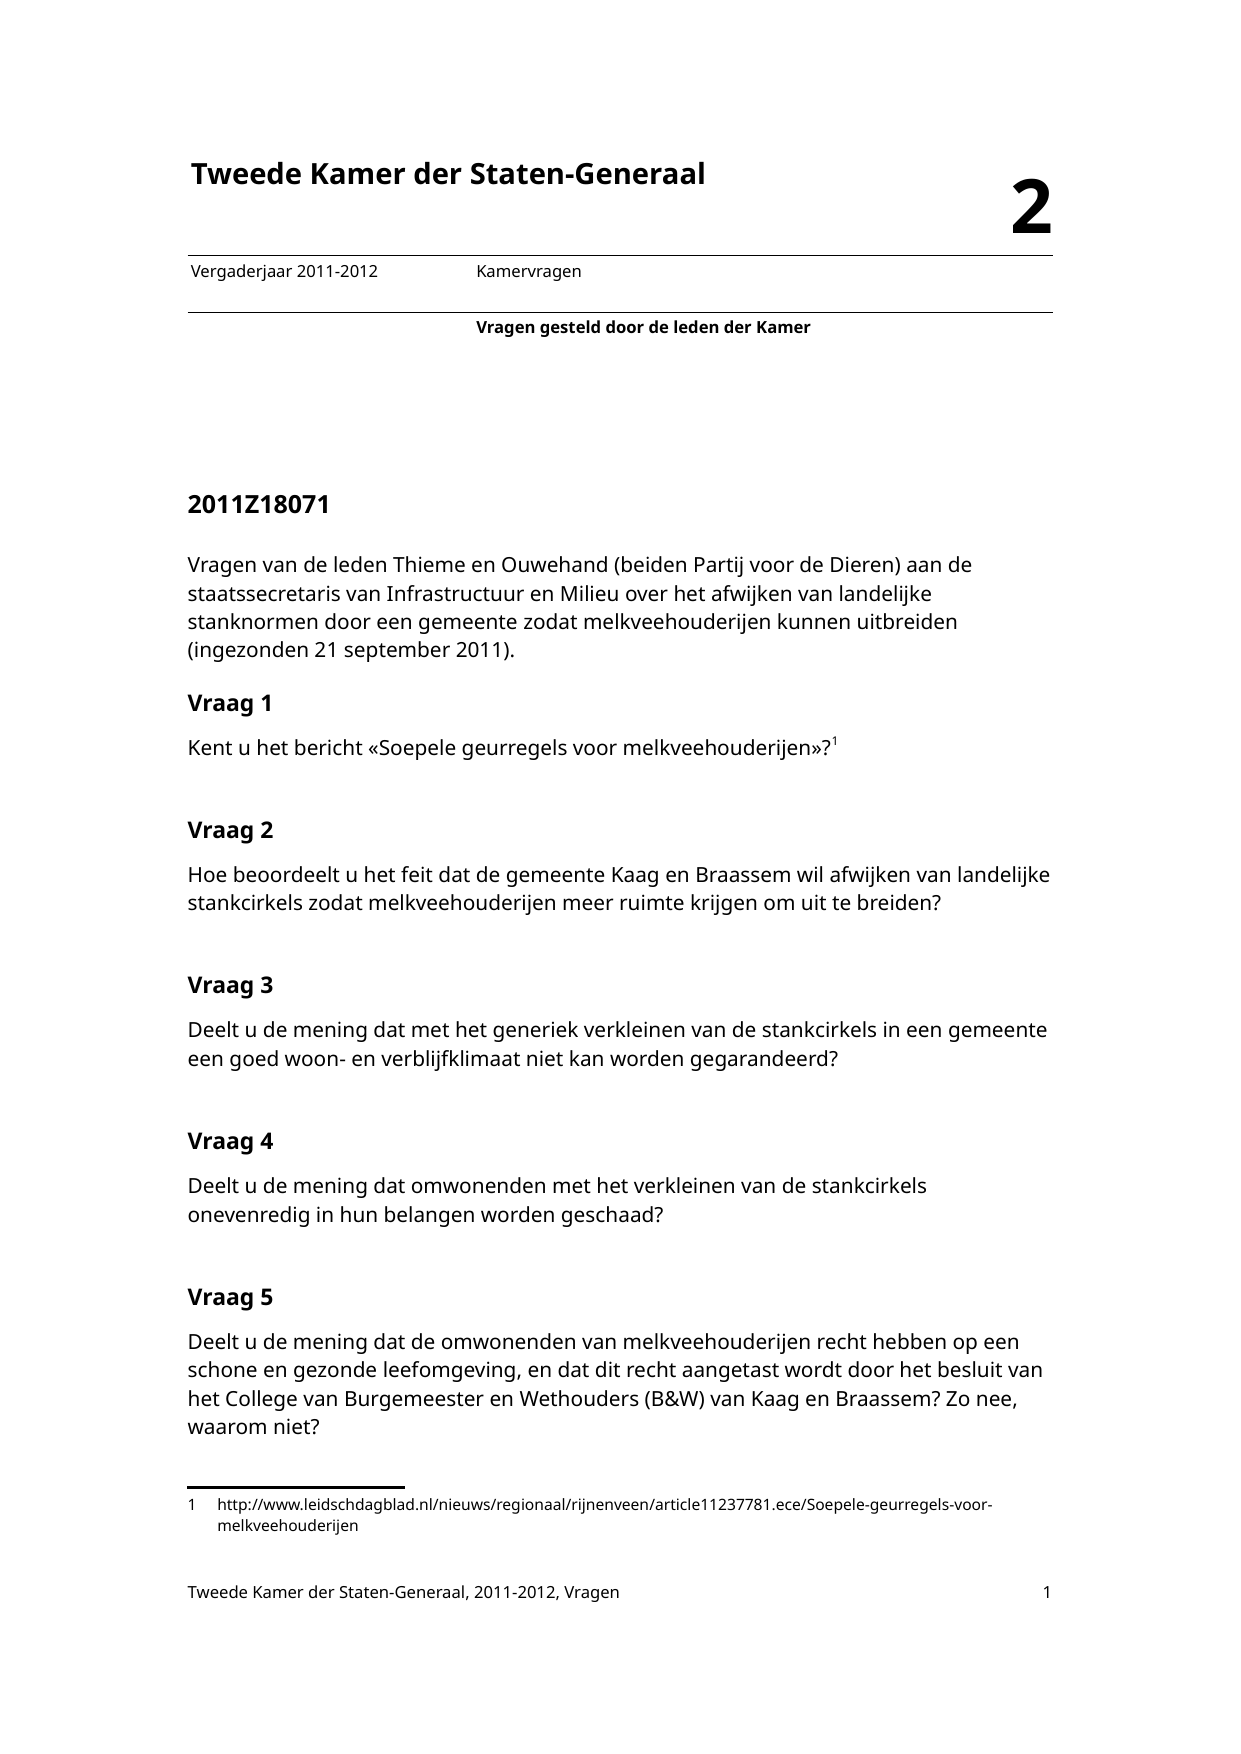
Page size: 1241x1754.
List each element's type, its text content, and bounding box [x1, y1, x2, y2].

text Hoe beoordeelt u het feit dat de gemeente Kaag en Braassem wil afwijken van landelijke stankcirkels zodat melkveehouderijen meer ruimte krijgen om uit te breiden? [187, 860, 1053, 917]
subtitle Vraag 2 [187, 814, 1053, 845]
text Deelt u de mening dat met het generiek verkleinen van de stankcirkels in een gemeente een goed woon- en verblijfklimaat niet kan worden gegarandeerd? [187, 1016, 1053, 1072]
text Kent u het bericht «Soepele geurregels voor melkveehouderijen»? [187, 733, 1053, 761]
text 2011Z18071 [187, 487, 1053, 521]
text http://www.leidschdagblad.nl/nieuws/regionaal/rijnenveen/article11237781.ece/Soepele-geurregels-voor-melkveehouderijen [187, 1479, 1053, 1536]
table_cell Vergaderjaar 2011-2012 [188, 256, 473, 312]
table_cell [188, 313, 473, 339]
subtitle Vraag 4 [187, 1125, 1053, 1156]
text Deelt u de mening dat omwonenden met het verkleinen van de stankcirkels onevenredig in hun belangen worden geschaad? [187, 1171, 1053, 1228]
table_cell Vragen gesteld door de leden der Kamer [473, 313, 1053, 339]
subtitle Vraag 3 [187, 969, 1053, 1001]
subtitle Vraag 5 [187, 1281, 1053, 1312]
text Deelt u de mening dat de omwonenden van melkveehouderijen recht hebben op een schone en gezonde leefomgeving, en dat dit recht aangetast wordt door het besluit van het College van Burgemeester en Wethouders (B&W) van Kaag en Braassem? Zo nee, waarom niet? [187, 1327, 1053, 1441]
text Vragen van de leden Thieme en Ouwehand (beiden Partij voor de Dieren) aan de staatssecretaris van Infrastructuur en Milieu over het afwijken van landelijke stanknormen door een gemeente zodat melkveehouderijen kunnen uitbreiden (ingezonden 21 september 2011). [187, 550, 1053, 664]
table_header Tweede Kamer der Staten-Generaal [188, 150, 879, 255]
subtitle Vraag 1 [187, 687, 1053, 718]
table_cell Kamervragen [473, 256, 1053, 312]
table_header 2 [880, 150, 1053, 255]
